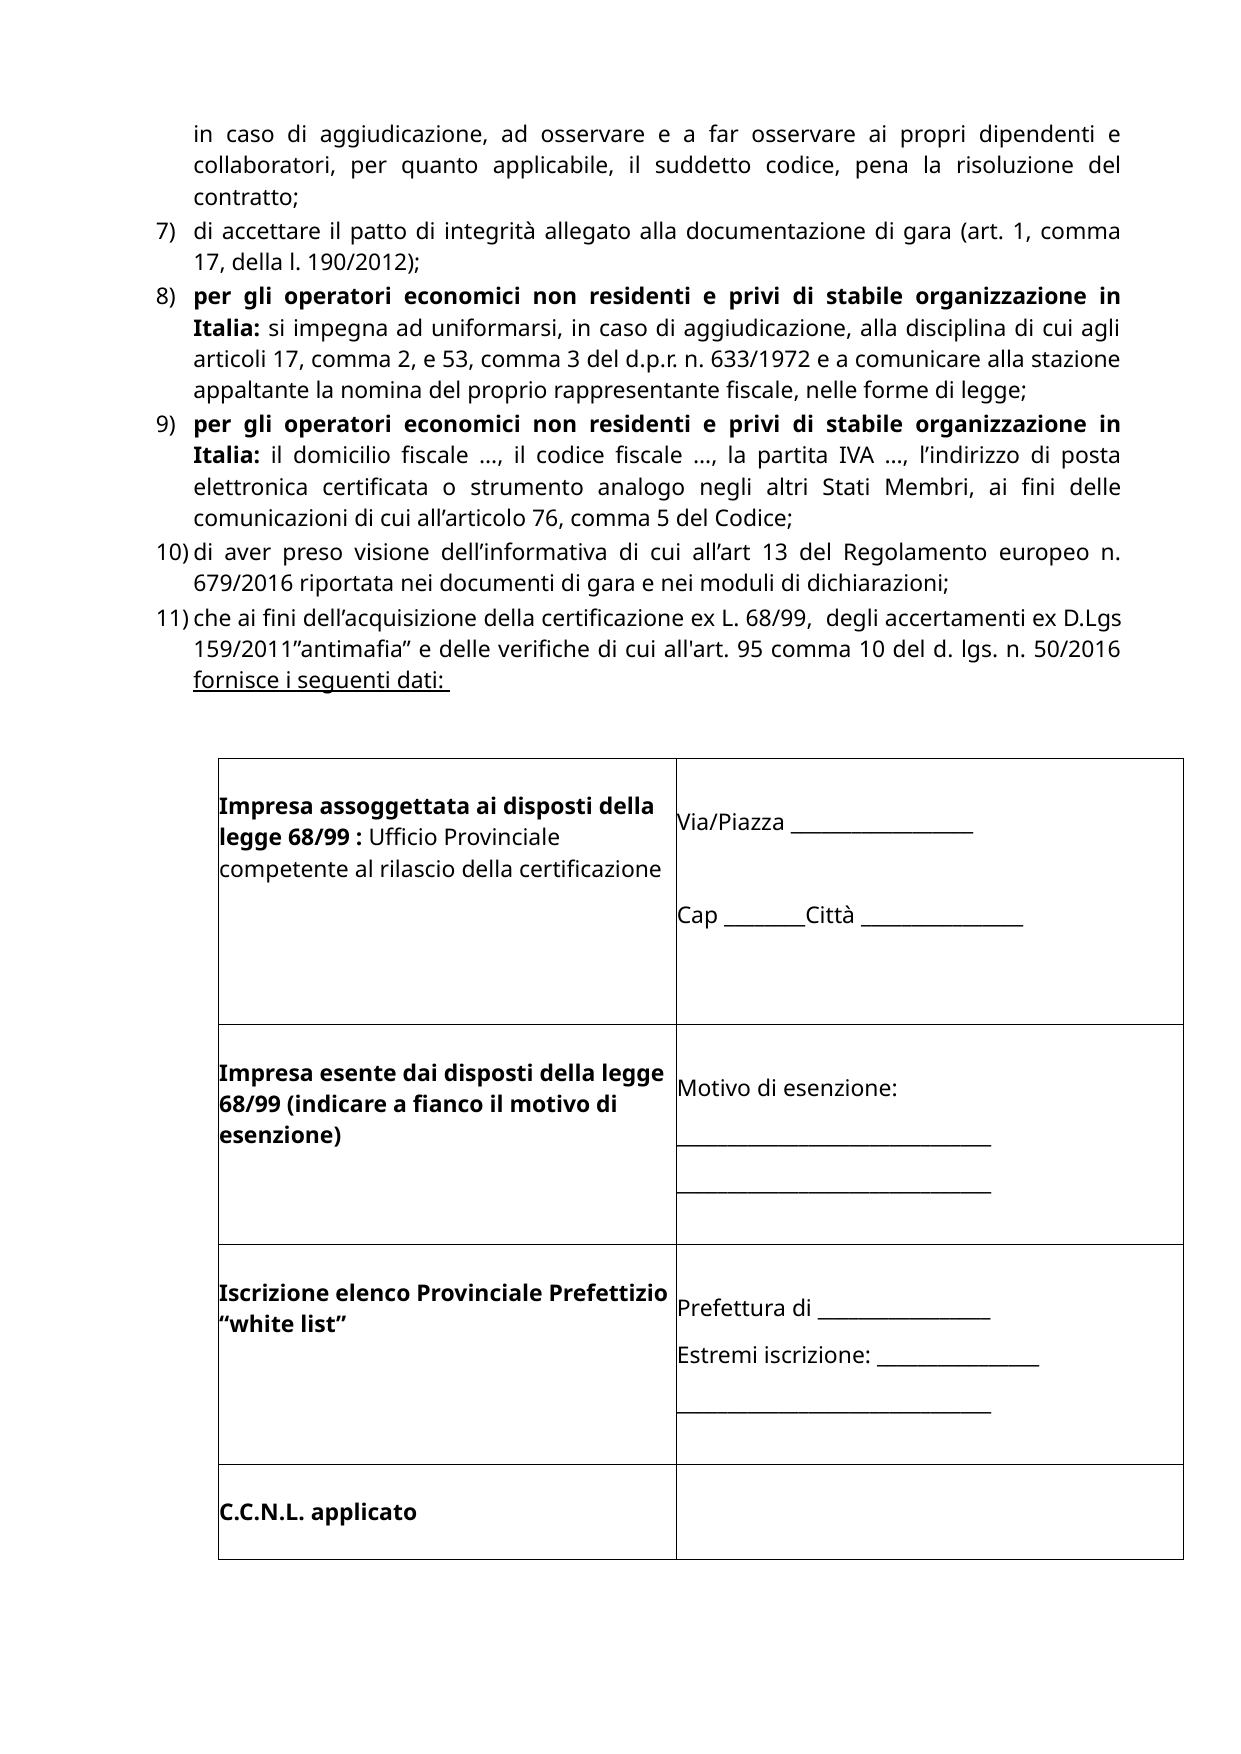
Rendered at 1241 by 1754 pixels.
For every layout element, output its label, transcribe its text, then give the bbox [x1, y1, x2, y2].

table_cell Impresa esente dai disposti della legge 68/99 (indicare a fianco il motivo di esenzione) [219, 1025, 676, 1244]
list in caso di aggiudicazione, ad osservare e a far osservare ai propri dipendenti e collaboratori, per quanto applicabile, il suddetto codice, pena la risoluzione del contratto; [156, 118, 1122, 212]
list per gli operatori economici non residenti e privi di stabile organizzazione in Italia: il domicilio fiscale …, il codice fiscale …, la partita IVA …, l’indirizzo di posta elettronica certificata o strumento analogo negli altri Stati Membri, ai fini delle comunicazioni di cui all’articolo 76, comma 5 del Codice; [156, 408, 1122, 533]
list di aver preso visione dell’informativa di cui all’art 13 del Regolamento europeo n. 679/2016 riportata nei documenti di gara e nei moduli di dichiarazioni; [156, 536, 1122, 598]
list per gli operatori economici non residenti e privi di stabile organizzazione in Italia: si impegna ad uniformarsi, in caso di aggiudicazione, alla disciplina di cui agli articoli 17, comma 2, e 53, comma 3 del d.p.r. n. 633/1972 e a comunicare alla stazione appaltante la nomina del proprio rappresentante fiscale, nelle forme di legge; [156, 280, 1122, 405]
table_cell C.C.N.L. applicato [219, 1465, 676, 1559]
list di accettare il patto di integrità allegato alla documentazione di gara (art. 1, comma 17, della l. 190/2012); [156, 215, 1122, 277]
table_cell Motivo di esenzione: _______________________________ _______________________________ [677, 1025, 1183, 1244]
table_cell Prefettura di _________________ Estremi iscrizione: ________________ _______________________________ [677, 1245, 1183, 1464]
table_cell Iscrizione elenco Provinciale Prefettizio “white list” [219, 1245, 676, 1464]
list che ai fini dell’acquisizione della certificazione ex L. 68/99, degli accertamenti ex D.Lgs 159/2011”antimafia” e delle verifiche di cui all'art. 95 comma 10 del d. lgs. n. 50/2016 fornisce i seguenti dati: [156, 601, 1122, 695]
table_header Via/Piazza __________________ Cap ________Città ________________ [677, 759, 1183, 1024]
table_header Impresa assoggettata ai disposti della legge 68/99 : Ufficio Provinciale competente al rilascio della certificazione [219, 759, 676, 1024]
table_cell [677, 1465, 1183, 1559]
